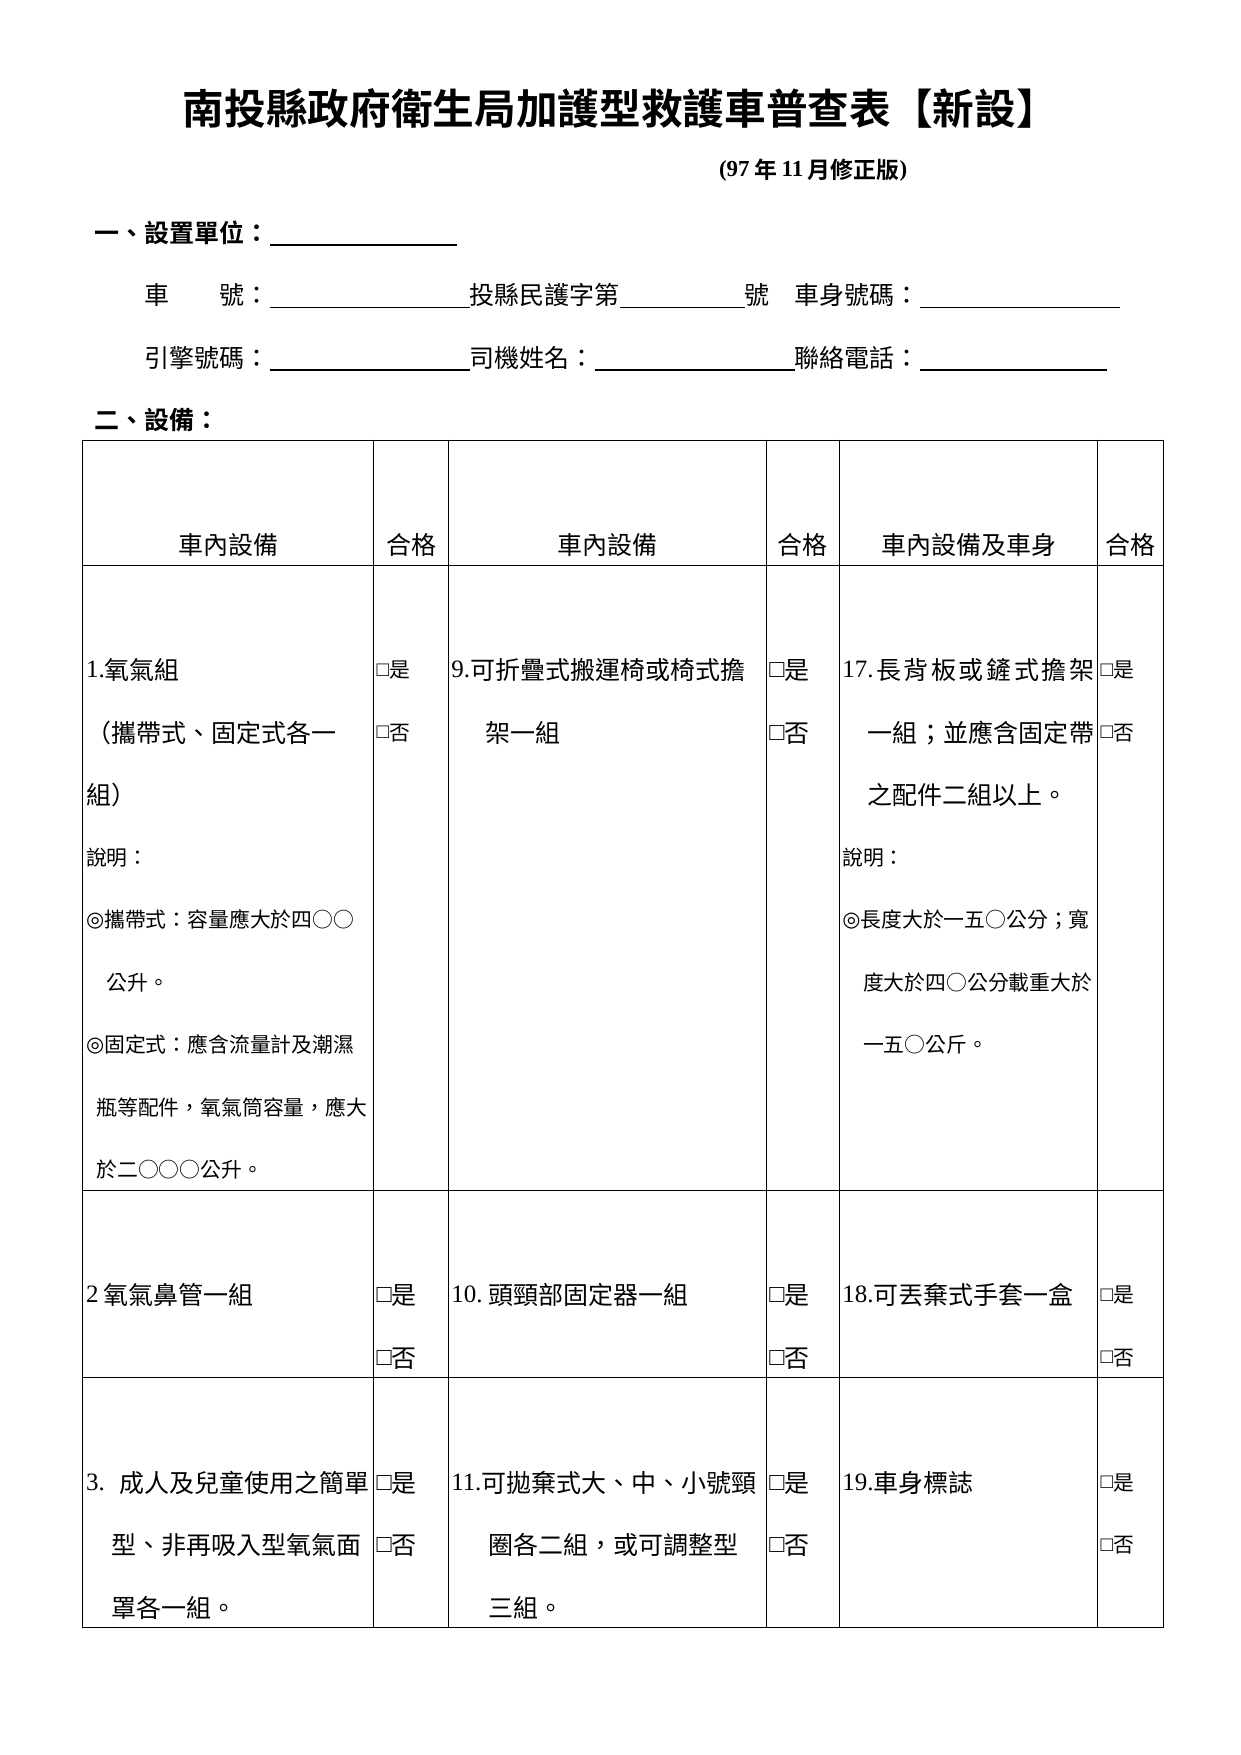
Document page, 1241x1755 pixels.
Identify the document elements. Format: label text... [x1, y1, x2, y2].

text (97年11月修正版) [94, 127, 1146, 189]
table_cell □是 □否 [767, 1378, 839, 1627]
table_header 車內設備 [83, 441, 373, 564]
table_cell □是 □否 [1098, 1378, 1163, 1627]
table_cell 19.車身標誌 [840, 1378, 1097, 1627]
text 二、設備： [94, 377, 1146, 439]
table_cell 9.可折疊式搬運椅或椅式擔架一組 [449, 566, 766, 1189]
table_cell □是 □否 [374, 566, 448, 1189]
table_cell 11.可拋棄式大、中、小號頸圈各二組，或可調整型三組。 [449, 1378, 766, 1627]
table_cell 18.可丟棄式手套一盒 [840, 1191, 1097, 1377]
table_cell □是 □否 [1098, 1191, 1163, 1377]
text 車 號： 投縣民護字第 號 車身號碼： [144, 252, 1146, 314]
table_cell □是 □否 [374, 1378, 448, 1627]
table_header 車內設備 [449, 441, 766, 564]
table_cell □是 □否 [374, 1191, 448, 1377]
table_header 車內設備及車身 [840, 441, 1097, 564]
table_cell □是 □否 [767, 566, 839, 1189]
table_cell 2氧氣鼻管一組 [83, 1191, 373, 1377]
table_header 合格 [374, 441, 448, 564]
table_cell 17.長背板或鏟式擔架一組；並應含固定帶之配件二組以上。 說明： ◎長度大於一五○公分；寬度大於四○公分載重大於一五○公斤。 [840, 566, 1097, 1189]
table_cell 1.氧氣組 （攜帶式、固定式各一組） 說明： ◎攜帶式：容量應大於四○○公升。 ◎固定式：應含流量計及潮濕瓶等配件，氧氣筒容量，應大於二○○○公升。 [83, 566, 373, 1189]
table_header 合格 [1098, 441, 1163, 564]
table_cell 3. 成人及兒童使用之簡單型、非再吸入型氧氣面罩各一組。 [83, 1378, 373, 1627]
text 南投縣政府衛生局加護型救護車普查表【新設】 [94, 64, 1146, 127]
text 引擎號碼： 司機姓名： 聯絡電話： [144, 314, 1146, 377]
text 一、設置單位： [94, 189, 1146, 252]
table_cell □是 □否 [1098, 566, 1163, 1189]
table_header 合格 [767, 441, 839, 564]
table_cell 10. 頭頸部固定器一組 [449, 1191, 766, 1377]
table_cell □是 □否 [767, 1191, 839, 1377]
